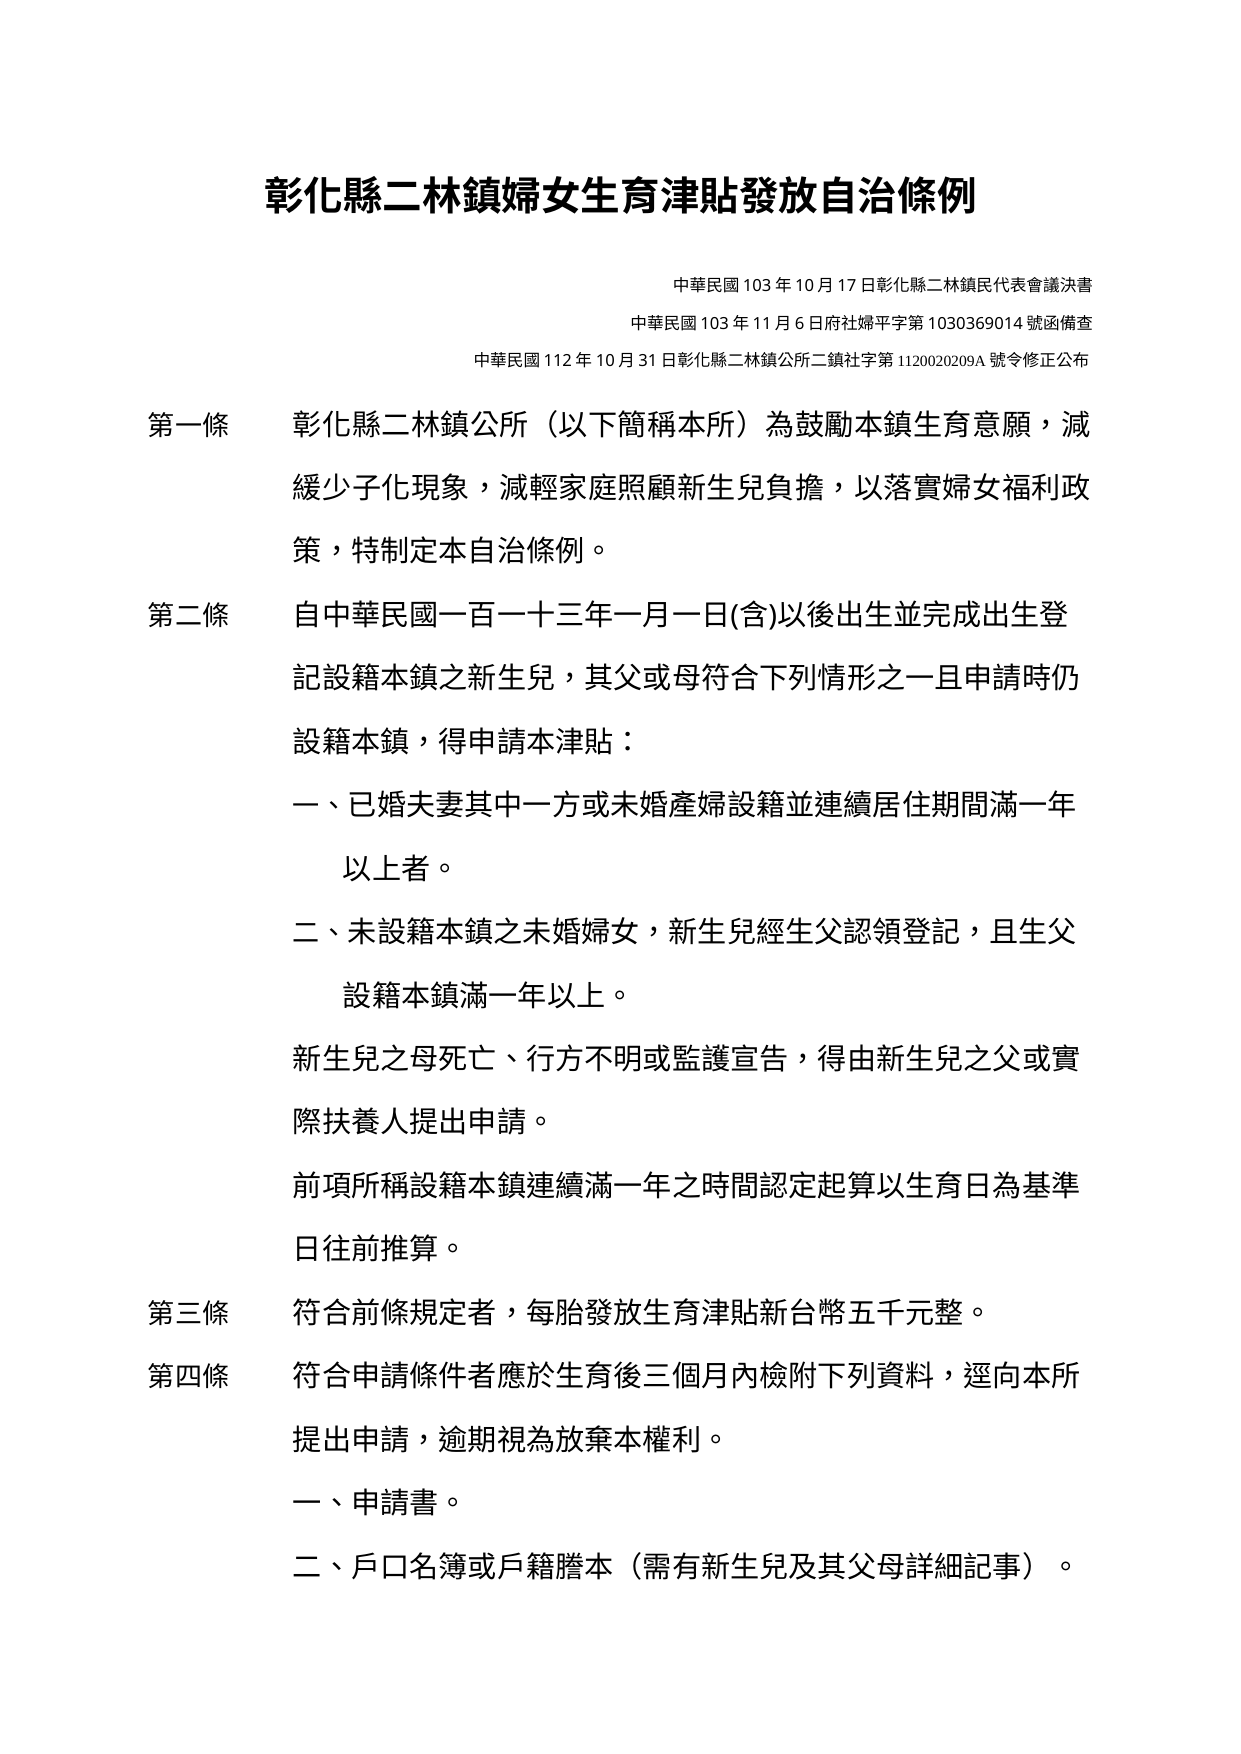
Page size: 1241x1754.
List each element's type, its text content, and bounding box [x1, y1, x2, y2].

list 二、戶口名簿或戶籍謄本（需有新生兒及其父母詳細記事）。 [293, 1543, 1093, 1585]
list 彰化縣二林鎮公所（以下簡稱本所）為鼓勵本鎮生育意願，減緩少子化現象，減輕家庭照顧新生兒負擔，以落實婦女福利政策，特制定本自治條例。 [148, 401, 1093, 570]
list 自中華民國一百一十三年一月一日(含)以後出生並完成出生登記設籍本鎮之新生兒，其父或母符合下列情形之一且申請時仍設籍本鎮，得申請本津貼： [148, 591, 1093, 761]
list 符合前條規定者，每胎發放生育津貼新台幣五千元整。 [148, 1289, 1093, 1332]
text 中華民國103年10月17日彰化縣二林鎮民代表會議決書 [148, 259, 1093, 297]
list 前項所稱設籍本鎮連續滿一年之時間認定起算以生育日為基準日往前推算。 [293, 1162, 1093, 1268]
text 新生兒之母死亡、行方不明或監護宣告，得由新生兒之父或實際扶養人提出申請。 [293, 1036, 1093, 1141]
text 彰化縣二林鎮婦女生育津貼發放自治條例 [148, 164, 1093, 222]
text 中華民國103年11月6日府社婦平字第1030369014號函備查 [148, 297, 1093, 334]
list 未設籍本鎮之未婚婦女，新生兒經生父認領登記，且生父設籍本鎮滿一年以上。 [293, 909, 1093, 1014]
list 符合申請條件者應於生育後三個月內檢附下列資料，逕向本所提出申請，逾期視為放棄本權利。 [148, 1353, 1093, 1458]
list 已婚夫妻其中一方或未婚產婦設籍並連續居住期間滿一年以上者。 [293, 782, 1093, 888]
text 中華民國112年 10月31日彰化縣二林鎮公所二鎮社字第1120020209A號令修正公布 [148, 334, 1093, 372]
list 一、申請書。 [293, 1480, 1093, 1522]
